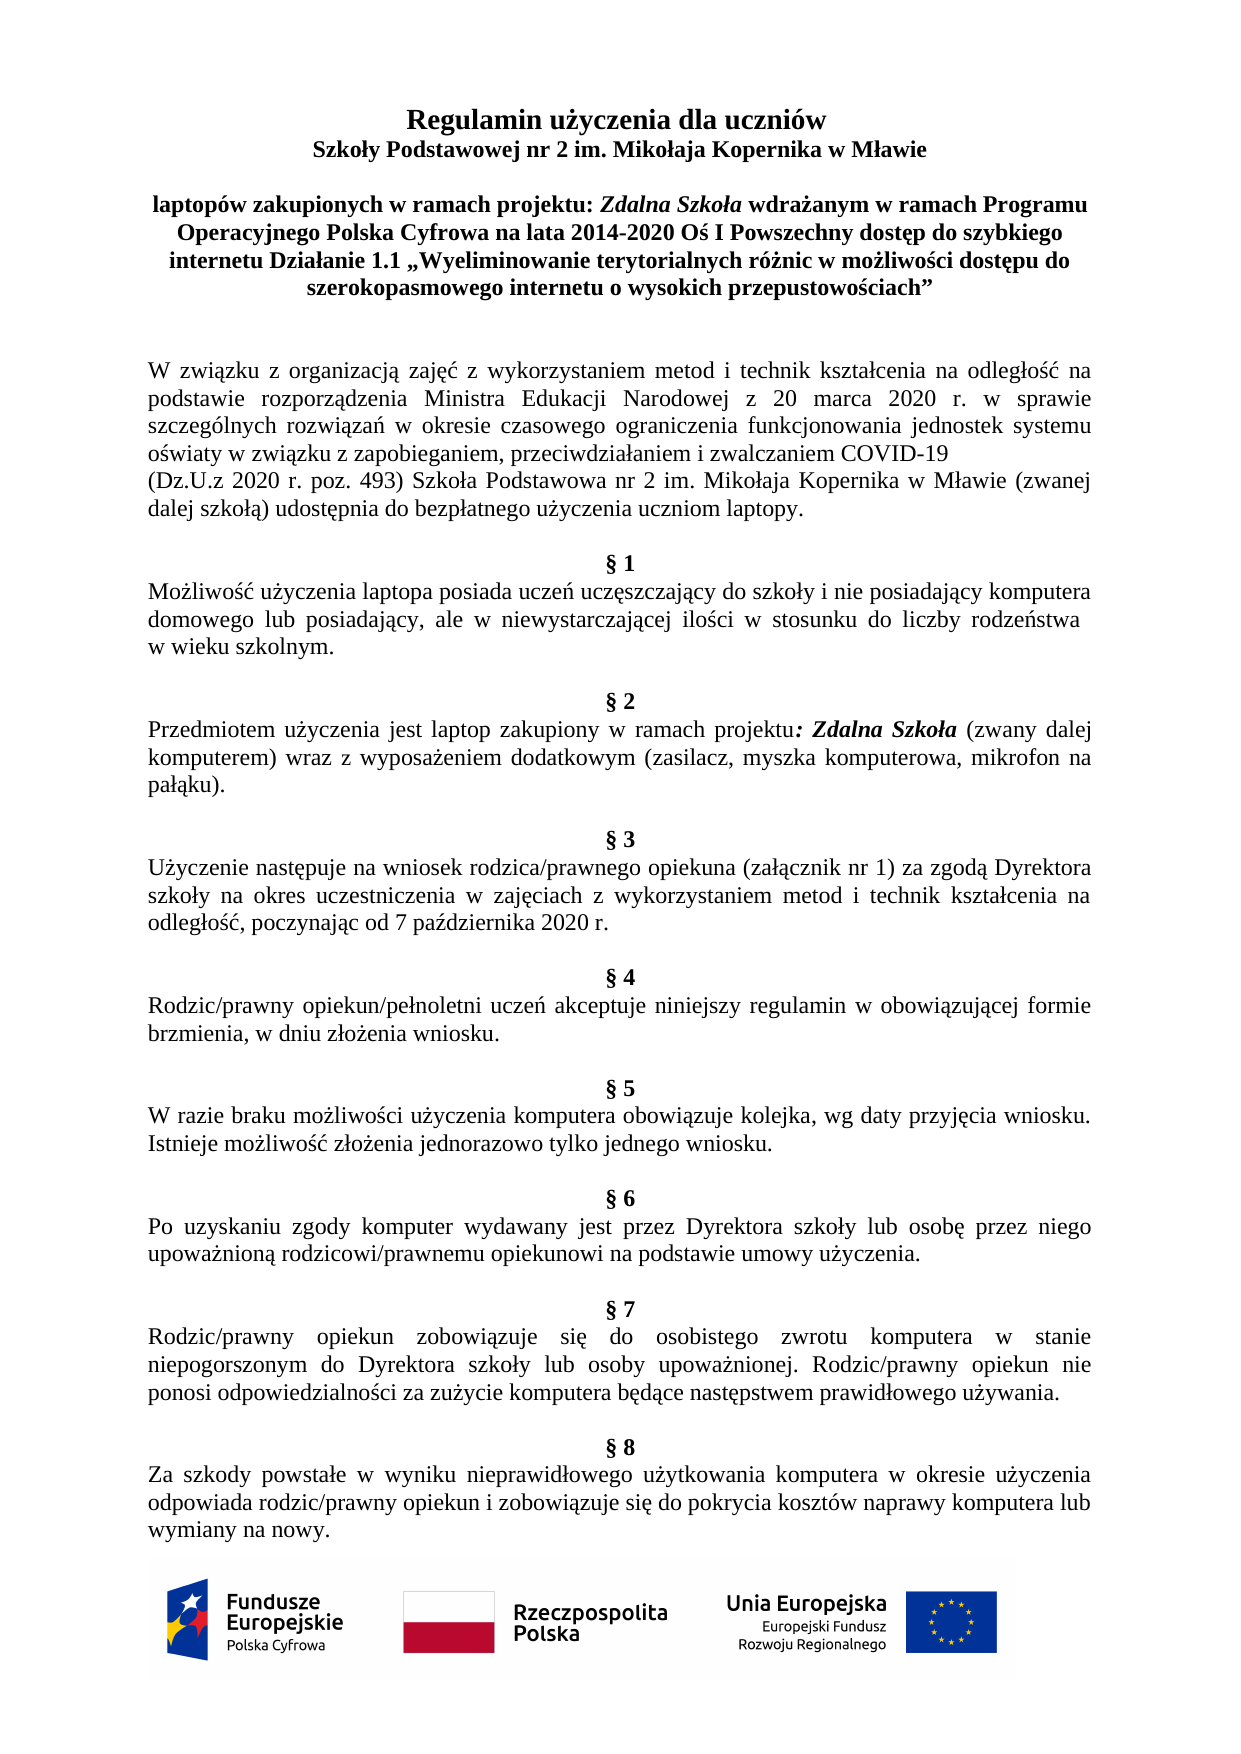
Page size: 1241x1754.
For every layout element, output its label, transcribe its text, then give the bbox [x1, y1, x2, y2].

text § 5 [148, 1074, 1093, 1101]
text laptopów zakupionych w ramach projektu: Zdalna Szkoła wdrażanym w ramach Programu Operacyjnego Polska Cyfrowa na lata 2014-2020 Oś I Powszechny dostęp do szybkiego internetu Działanie 1.1 „Wyeliminowanie terytorialnych różnic w możliwości dostępu do szerokopasmowego internetu o wysokich przepustowościach” [148, 191, 1093, 301]
text § 6 [148, 1184, 1093, 1212]
text Regulamin użyczenia dla uczniów [148, 102, 1093, 135]
text § 7 [148, 1295, 1093, 1322]
text § 8 [148, 1433, 1093, 1460]
text § 4 [148, 963, 1093, 991]
text § 1 [148, 549, 1093, 577]
text Za szkody powstałe w wyniku nieprawidłowego użytkowania komputera w okresie użyczenia odpowiada rodzic/prawny opiekun i zobowiązuje się do pokrycia kosztów naprawy komputera lub wymiany na nowy. [148, 1460, 1093, 1543]
text Użyczenie następuje na wniosek rodzica/prawnego opiekuna (załącznik nr 1) za zgodą Dyrektora szkoły na okres uczestniczenia w zajęciach z wykorzystaniem metod i technik kształcenia na odległość, poczynając od 7 października 2020 r. [148, 853, 1093, 936]
text § 3 [148, 825, 1093, 853]
text W razie braku możliwości użyczenia komputera obowiązuje kolejka, wg daty przyjęcia wniosku. Istnieje możliwość złożenia jednorazowo tylko jednego wniosku. [148, 1101, 1093, 1157]
text Możliwość użyczenia laptopa posiada uczeń uczęszczający do szkoły i nie posiadający komputera domowego lub posiadający, ale w niewystarczającej ilości w stosunku do liczby rodzeństwa w wieku szkolnym. [148, 577, 1093, 660]
text § 2 [148, 687, 1093, 715]
text (Dz.U.z 2020 r. poz. 493) Szkoła Podstawowa nr 2 im. Mikołaja Kopernika w Mławie (zwanej dalej szkołą) udostępnia do bezpłatnego użyczenia uczniom laptopy. [148, 467, 1093, 522]
text Po uzyskaniu zgody komputer wydawany jest przez Dyrektora szkoły lub osobę przez niego upoważnioną rodzicowi/prawnemu opiekunowi na podstawie umowy użyczenia. [148, 1212, 1093, 1267]
text W związku z organizacją zajęć z wykorzystaniem metod i technik kształcenia na odległość na podstawie rozporządzenia Ministra Edukacji Narodowej z 20 marca 2020 r. w sprawie szczególnych rozwiązań w okresie czasowego ograniczenia funkcjonowania jednostek systemu oświaty w związku z zapobieganiem, przeciwdziałaniem i zwalczaniem COVID-19 [148, 356, 1093, 467]
text Przedmiotem użyczenia jest laptop zakupiony w ramach projektu: Zdalna Szkoła (zwany dalej komputerem) wraz z wyposażeniem dodatkowym (zasilacz, myszka komputerowa, mikrofon na pałąku). [148, 715, 1093, 798]
text Szkoły Podstawowej nr 2 im. Mikołaja Kopernika w Mławie [148, 135, 1093, 163]
picture [147, 1558, 1017, 1681]
text Rodzic/prawny opiekun zobowiązuje się do osobistego zwrotu komputera w stanie niepogorszonym do Dyrektora szkoły lub osoby upoważnionej. Rodzic/prawny opiekun nie ponosi odpowiedzialności za zużycie komputera będące następstwem prawidłowego używania. [148, 1322, 1093, 1405]
text Rodzic/prawny opiekun/pełnoletni uczeń akceptuje niniejszy regulamin w obowiązującej formie brzmienia, w dniu złożenia wniosku. [148, 991, 1093, 1046]
